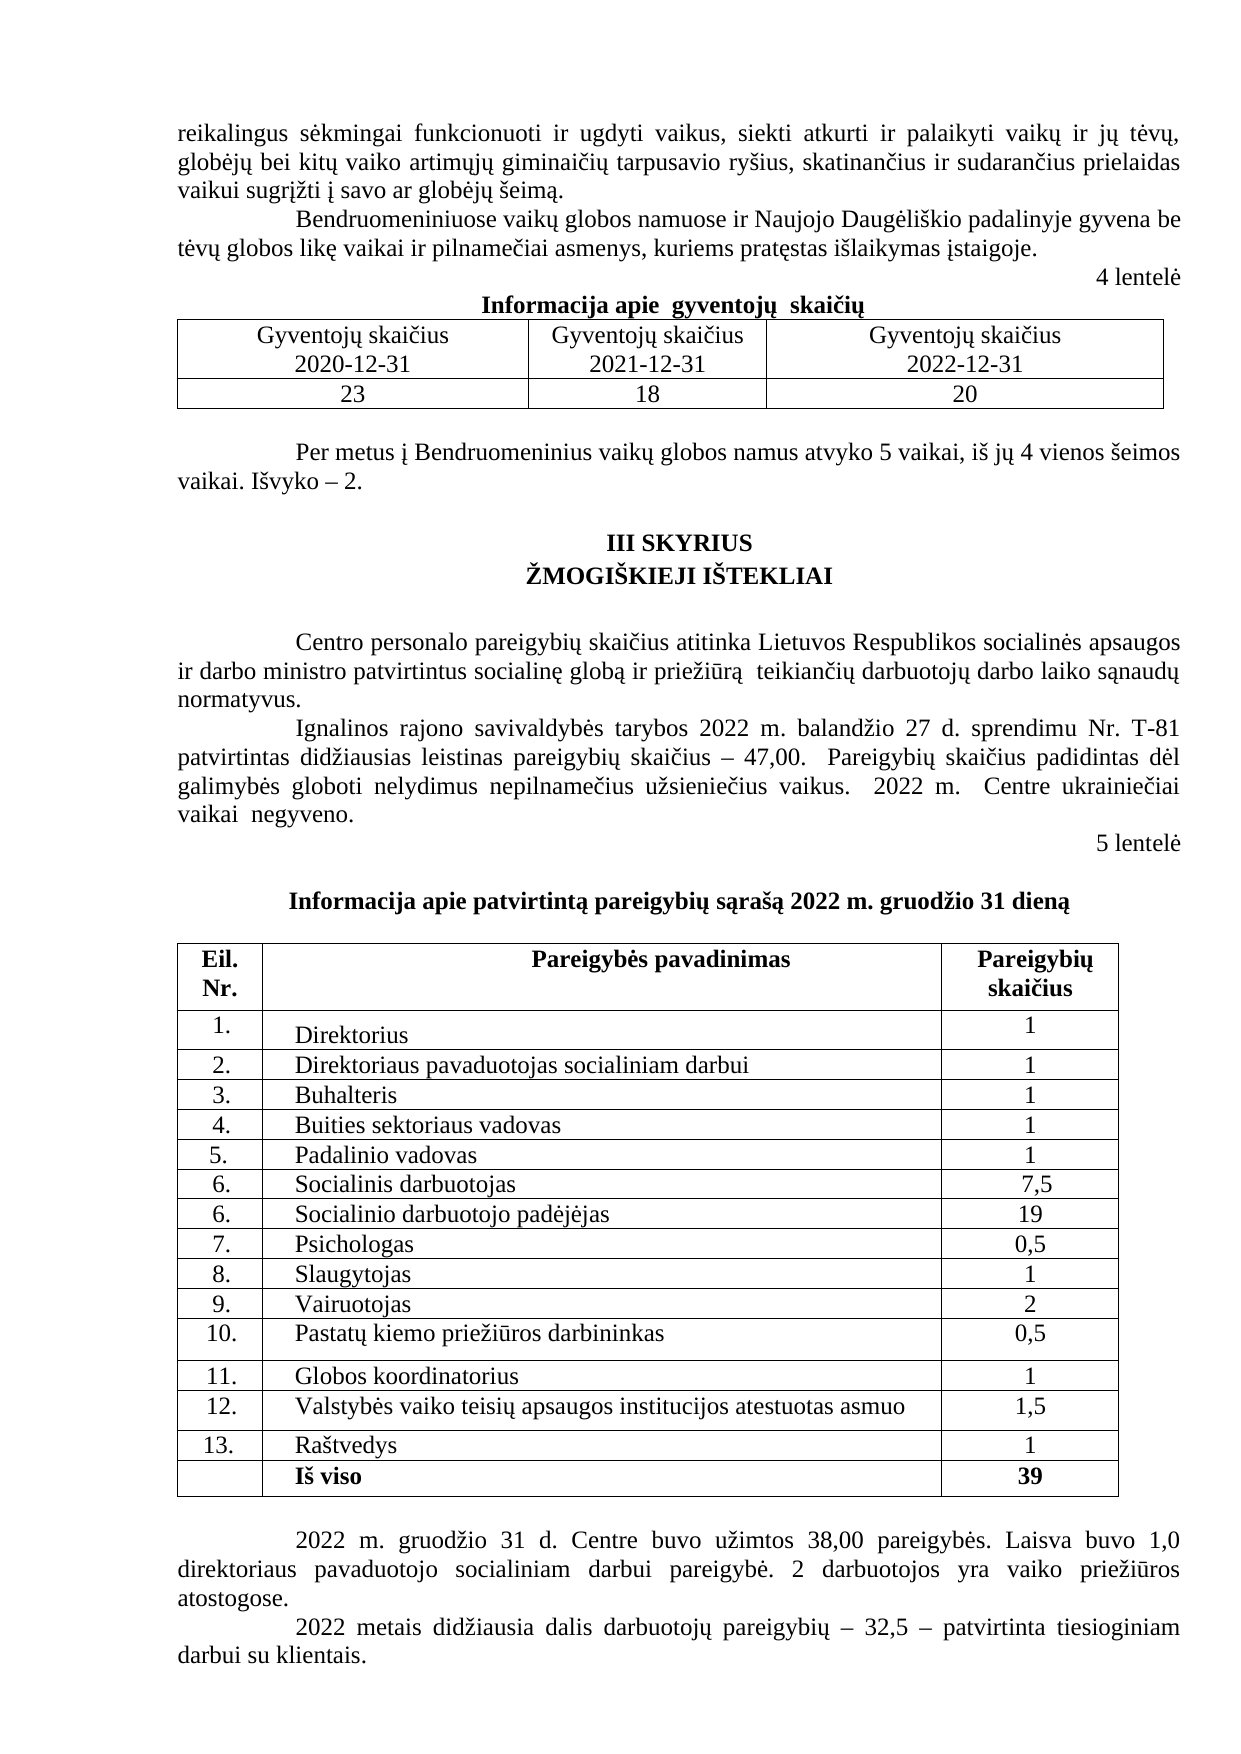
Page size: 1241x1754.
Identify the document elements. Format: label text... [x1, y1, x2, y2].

table_cell Valstybės vaiko teisių apsaugos institucijos atestuotas asmuo [263, 1391, 941, 1429]
table_header Eil. Nr. [178, 944, 262, 1009]
table_cell 18 [529, 379, 766, 408]
table_cell 6. [178, 1199, 262, 1228]
table_cell Direktoriaus pavaduotojas socialiniam darbui [263, 1050, 941, 1079]
table_cell 10. [178, 1319, 262, 1360]
table_cell 1 [942, 1140, 1118, 1168]
table_cell Buhalteris [263, 1080, 941, 1109]
table_cell Globos koordinatorius [263, 1361, 941, 1390]
table_cell 1 [942, 1361, 1118, 1390]
table_cell 5. [178, 1140, 262, 1168]
text 2022 m. gruodžio 31 d. Centre buvo užimtos 38,00 pareigybės. Laisva buvo 1,0 direktoriaus pavaduotojo socialiniam darbui pareigybė. 2 darbuotojos yra vaiko priežiūros atostogose. [177, 1525, 1181, 1612]
text Ignalinos rajono savivaldybės tarybos 2022 m. balandžio 27 d. sprendimu Nr. T-81 patvirtintas didžiausias leistinas pareigybių skaičius – 47,00. Pareigybių skaičius padidintas dėl galimybės globoti nelydimus nepilnamečius užsieniečius vaikus. 2022 m. Centre ukrainiečiai vaikai negyveno. [177, 713, 1181, 828]
table_header Gyventojų skaičius 2022-12-31 [767, 320, 1163, 378]
table_cell 0,5 [942, 1319, 1118, 1360]
table_cell Psichologas [263, 1229, 941, 1258]
table_cell 1,5 [942, 1391, 1118, 1429]
table_cell Pastatų kiemo priežiūros darbininkas [263, 1319, 941, 1360]
text reikalingus sėkmingai funkcionuoti ir ugdyti vaikus, siekti atkurti ir palaikyti vaikų ir jų tėvų, globėjų bei kitų vaiko artimųjų giminaičių tarpusavio ryšius, skatinančius ir sudarančius prielaidas vaikui sugrįžti į savo ar globėjų šeimą. [177, 118, 1181, 204]
table_cell 4. [178, 1110, 262, 1139]
table_cell Socialinio darbuotojo padėjėjas [263, 1199, 941, 1228]
table_cell Iš viso [263, 1461, 941, 1496]
table_cell Padalinio vadovas [263, 1140, 941, 1168]
table_cell 7,5 [942, 1170, 1118, 1198]
table_cell 9. [178, 1289, 262, 1317]
table_cell 1 [942, 1110, 1118, 1139]
table_header Pareigybės pavadinimas [263, 944, 941, 1009]
table_header Gyventojų skaičius 2020-12-31 [178, 320, 528, 378]
table_cell 1. [178, 1011, 262, 1049]
text 4 lentelė [177, 262, 1181, 291]
table_cell 13. [178, 1431, 262, 1460]
table_cell Socialinis darbuotojas [263, 1170, 941, 1198]
table_cell 19 [942, 1199, 1118, 1228]
table_cell 0,5 [942, 1229, 1118, 1258]
table_cell [178, 1461, 262, 1496]
table_cell 2 [942, 1289, 1118, 1317]
text Bendruomeniniuose vaikų globos namuose ir Naujojo Daugėliškio padalinyje gyvena be tėvų globos likę vaikai ir pilnamečiai asmenys, kuriems pratęstas išlaikymas įstaigoje. [177, 204, 1181, 262]
table_cell 23 [178, 379, 528, 408]
text Informacija apie gyventojų skaičių [177, 291, 1181, 319]
table_cell Direktorius [263, 1011, 941, 1049]
text 2022 metais didžiausia dalis darbuotojų pareigybių – 32,5 – patvirtinta tiesioginiam darbui su klientais. [177, 1612, 1181, 1669]
table_cell 1 [942, 1080, 1118, 1109]
table_cell Raštvedys [263, 1431, 941, 1460]
table_header Gyventojų skaičius 2021-12-31 [529, 320, 766, 378]
table_cell 7. [178, 1229, 262, 1258]
table_cell 1 [942, 1050, 1118, 1079]
table_cell 3. [178, 1080, 262, 1109]
table_cell 1 [942, 1259, 1118, 1288]
text Centro personalo pareigybių skaičius atitinka Lietuvos Respublikos socialinės apsaugos ir darbo ministro patvirtintus socialinę globą ir priežiūrą teikiančių darbuotojų darbo laiko sąnaudų normatyvus. [177, 627, 1181, 713]
text Per metus į Bendruomeninius vaikų globos namus atvyko 5 vaikai, iš jų 4 vienos šeimos vaikai. Išvyko – 2. [177, 437, 1181, 495]
table_cell 6. [178, 1170, 262, 1198]
table_cell Buities sektoriaus vadovas [263, 1110, 941, 1139]
table_cell 2. [178, 1050, 262, 1079]
table_header Pareigybių skaičius [942, 944, 1118, 1009]
table_cell 20 [767, 379, 1163, 408]
text Informacija apie patvirtintą pareigybių sąrašą 2022 m. gruodžio 31 dieną [177, 886, 1181, 914]
table_cell Vairuotojas [263, 1289, 941, 1317]
table_cell 11. [178, 1361, 262, 1390]
table_cell 1 [942, 1011, 1118, 1049]
table_cell 39 [942, 1461, 1118, 1496]
table_cell 1 [942, 1431, 1118, 1460]
text III SKYRIUS [177, 528, 1181, 557]
table_cell 12. [178, 1391, 262, 1429]
table_cell 8. [178, 1259, 262, 1288]
table_cell Slaugytojas [263, 1259, 941, 1288]
text ŽMOGIŠKIEJI IŠTEKLIAI [177, 561, 1181, 590]
text 5 lentelė [177, 828, 1181, 857]
